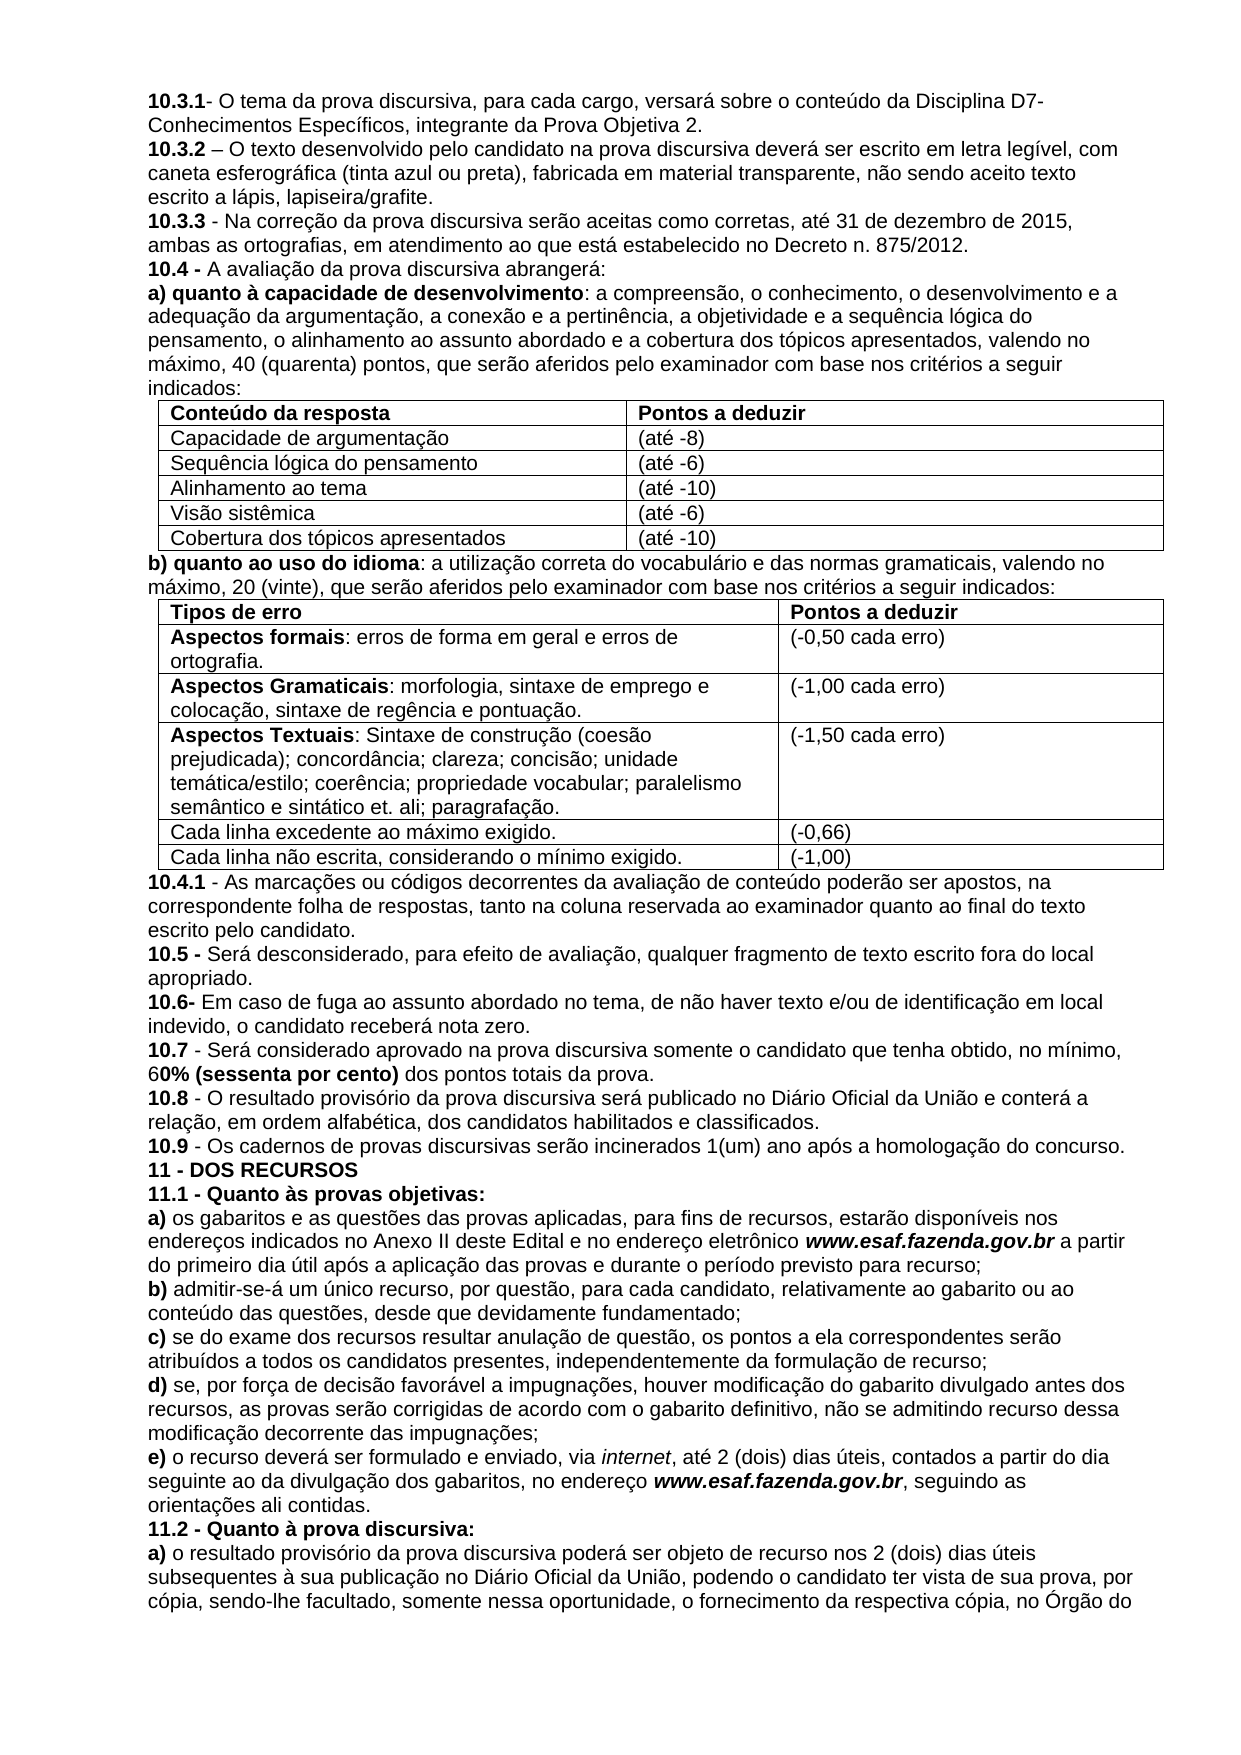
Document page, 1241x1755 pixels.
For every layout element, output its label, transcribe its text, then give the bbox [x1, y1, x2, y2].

table_cell (-1,00) [779, 845, 1163, 869]
text 10.4.1 - As marcações ou códigos decorrentes da avaliação de conteúdo poderão ser apostos, na correspondente folha de respostas, tanto na coluna reservada ao examinador quanto ao final do texto escrito pelo candidato. [148, 870, 1137, 942]
table_cell (até -10) [627, 476, 1163, 500]
table_cell (-1,00 cada erro) [779, 674, 1163, 722]
text 11 - DOS RECURSOS [148, 1157, 1137, 1181]
table_header Pontos a deduzir [627, 401, 1163, 425]
text b) admitir-se-á um único recurso, por questão, para cada candidato, relativamente ao gabarito ou ao conteúdo das questões, desde que devidamente fundamentado; [148, 1277, 1137, 1325]
table_cell (até -8) [627, 426, 1163, 450]
table_cell Cada linha excedente ao máximo exigido. [159, 820, 778, 844]
table_cell (-1,50 cada erro) [779, 723, 1163, 819]
table_cell (até -6) [627, 451, 1163, 475]
text a) o resultado provisório da prova discursiva poderá ser objeto de recurso nos 2 (dois) dias úteis subsequentes à sua publicação no Diário Oficial da União, podendo o candidato ter vista de sua prova, por cópia, sendo-lhe facultado, somente nessa oportunidade, o fornecimento da respectiva cópia, no Órgão do [148, 1541, 1137, 1613]
text a) quanto à capacidade de desenvolvimento: a compreensão, o conhecimento, o desenvolvimento e a adequação da argumentação, a conexão e a pertinência, a objetividade e a sequência lógica do pensamento, o alinhamento ao assunto abordado e a cobertura dos tópicos apresentados, valendo no máximo, 40 (quarenta) pontos, que serão aferidos pelo examinador com base nos critérios a seguir indicados: [148, 280, 1137, 400]
table_cell Cada linha não escrita, considerando o mínimo exigido. [159, 845, 778, 869]
table_cell (até -10) [627, 526, 1163, 550]
text d) se, por força de decisão favorável a impugnações, houver modificação do gabarito divulgado antes dos recursos, as provas serão corrigidas de acordo com o gabarito definitivo, não se admitindo recurso dessa modificação decorrente das impugnações; [148, 1373, 1137, 1445]
text c) se do exame dos recursos resultar anulação de questão, os pontos a ela correspondentes serão atribuídos a todos os candidatos presentes, independentemente da formulação de recurso; [148, 1325, 1137, 1373]
table_cell Aspectos Textuais: Sintaxe de construção (coesão prejudicada); concordância; clareza; concisão; unidade temática/estilo; coerência; propriedade vocabular; paralelismo semântico e sintático et. ali; paragrafação. [159, 723, 778, 819]
text 10.4 - A avaliação da prova discursiva abrangerá: [148, 256, 1137, 280]
text 10.8 - O resultado provisório da prova discursiva será publicado no Diário Oficial da União e conterá a relação, em ordem alfabética, dos candidatos habilitados e classificados. [148, 1086, 1137, 1133]
text 10.9 - Os cadernos de provas discursivas serão incinerados 1(um) ano após a homologação do concurso. [148, 1133, 1137, 1157]
text 10.3.1- O tema da prova discursiva, para cada cargo, versará sobre o conteúdo da Disciplina D7-Conhecimentos Específicos, integrante da Prova Objetiva 2. [148, 89, 1137, 137]
table_header Conteúdo da resposta [159, 401, 626, 425]
table_cell (-0,66) [779, 820, 1163, 844]
text e) o recurso deverá ser formulado e enviado, via internet, até 2 (dois) dias úteis, contados a partir do dia seguinte ao da divulgação dos gabaritos, no endereço www.esaf.fazenda.gov.br, seguindo as orientações ali contidas. [148, 1445, 1137, 1517]
table_cell Sequência lógica do pensamento [159, 451, 626, 475]
text 10.7 - Será considerado aprovado na prova discursiva somente o candidato que tenha obtido, no mínimo, 60% (sessenta por cento) dos pontos totais da prova. [148, 1038, 1137, 1086]
table_cell Visão sistêmica [159, 501, 626, 525]
table_cell Aspectos Gramaticais: morfologia, sintaxe de emprego e colocação, sintaxe de regência e pontuação. [159, 674, 778, 722]
text a) os gabaritos e as questões das provas aplicadas, para fins de recursos, estarão disponíveis nos endereços indicados no Anexo II deste Edital e no endereço eletrônico www.esaf.fazenda.gov.br a partir do primeiro dia útil após a aplicação das provas e durante o período previsto para recurso; [148, 1205, 1137, 1277]
text 10.5 - Será desconsiderado, para efeito de avaliação, qualquer fragmento de texto escrito fora do local apropriado. [148, 942, 1137, 990]
table_cell Aspectos formais: erros de forma em geral e erros de ortografia. [159, 625, 778, 673]
text 10.6- Em caso de fuga ao assunto abordado no tema, de não haver texto e/ou de identificação em local indevido, o candidato receberá nota zero. [148, 990, 1137, 1038]
text b) quanto ao uso do idioma: a utilização correta do vocabulário e das normas gramaticais, valendo no máximo, 20 (vinte), que serão aferidos pelo examinador com base nos critérios a seguir indicados: [148, 551, 1152, 599]
table_cell Alinhamento ao tema [159, 476, 626, 500]
table_cell (-0,50 cada erro) [779, 625, 1163, 673]
text 11.1 - Quanto às provas objetivas: [148, 1181, 1137, 1205]
text 10.3.2 – O texto desenvolvido pelo candidato na prova discursiva deverá ser escrito em letra legível, com caneta esferográfica (tinta azul ou preta), fabricada em material transparente, não sendo aceito texto escrito a lápis, lapiseira/grafite. [148, 137, 1137, 208]
table_cell Cobertura dos tópicos apresentados [159, 526, 626, 550]
table_cell Capacidade de argumentação [159, 426, 626, 450]
text 10.3.3 - Na correção da prova discursiva serão aceitas como corretas, até 31 de dezembro de 2015, ambas as ortografias, em atendimento ao que está estabelecido no Decreto n. 875/2012. [148, 208, 1137, 256]
table_header Tipos de erro [159, 600, 778, 624]
text 11.2 - Quanto à prova discursiva: [148, 1517, 1137, 1541]
table_cell (até -6) [627, 501, 1163, 525]
table_header Pontos a deduzir [779, 600, 1163, 624]
